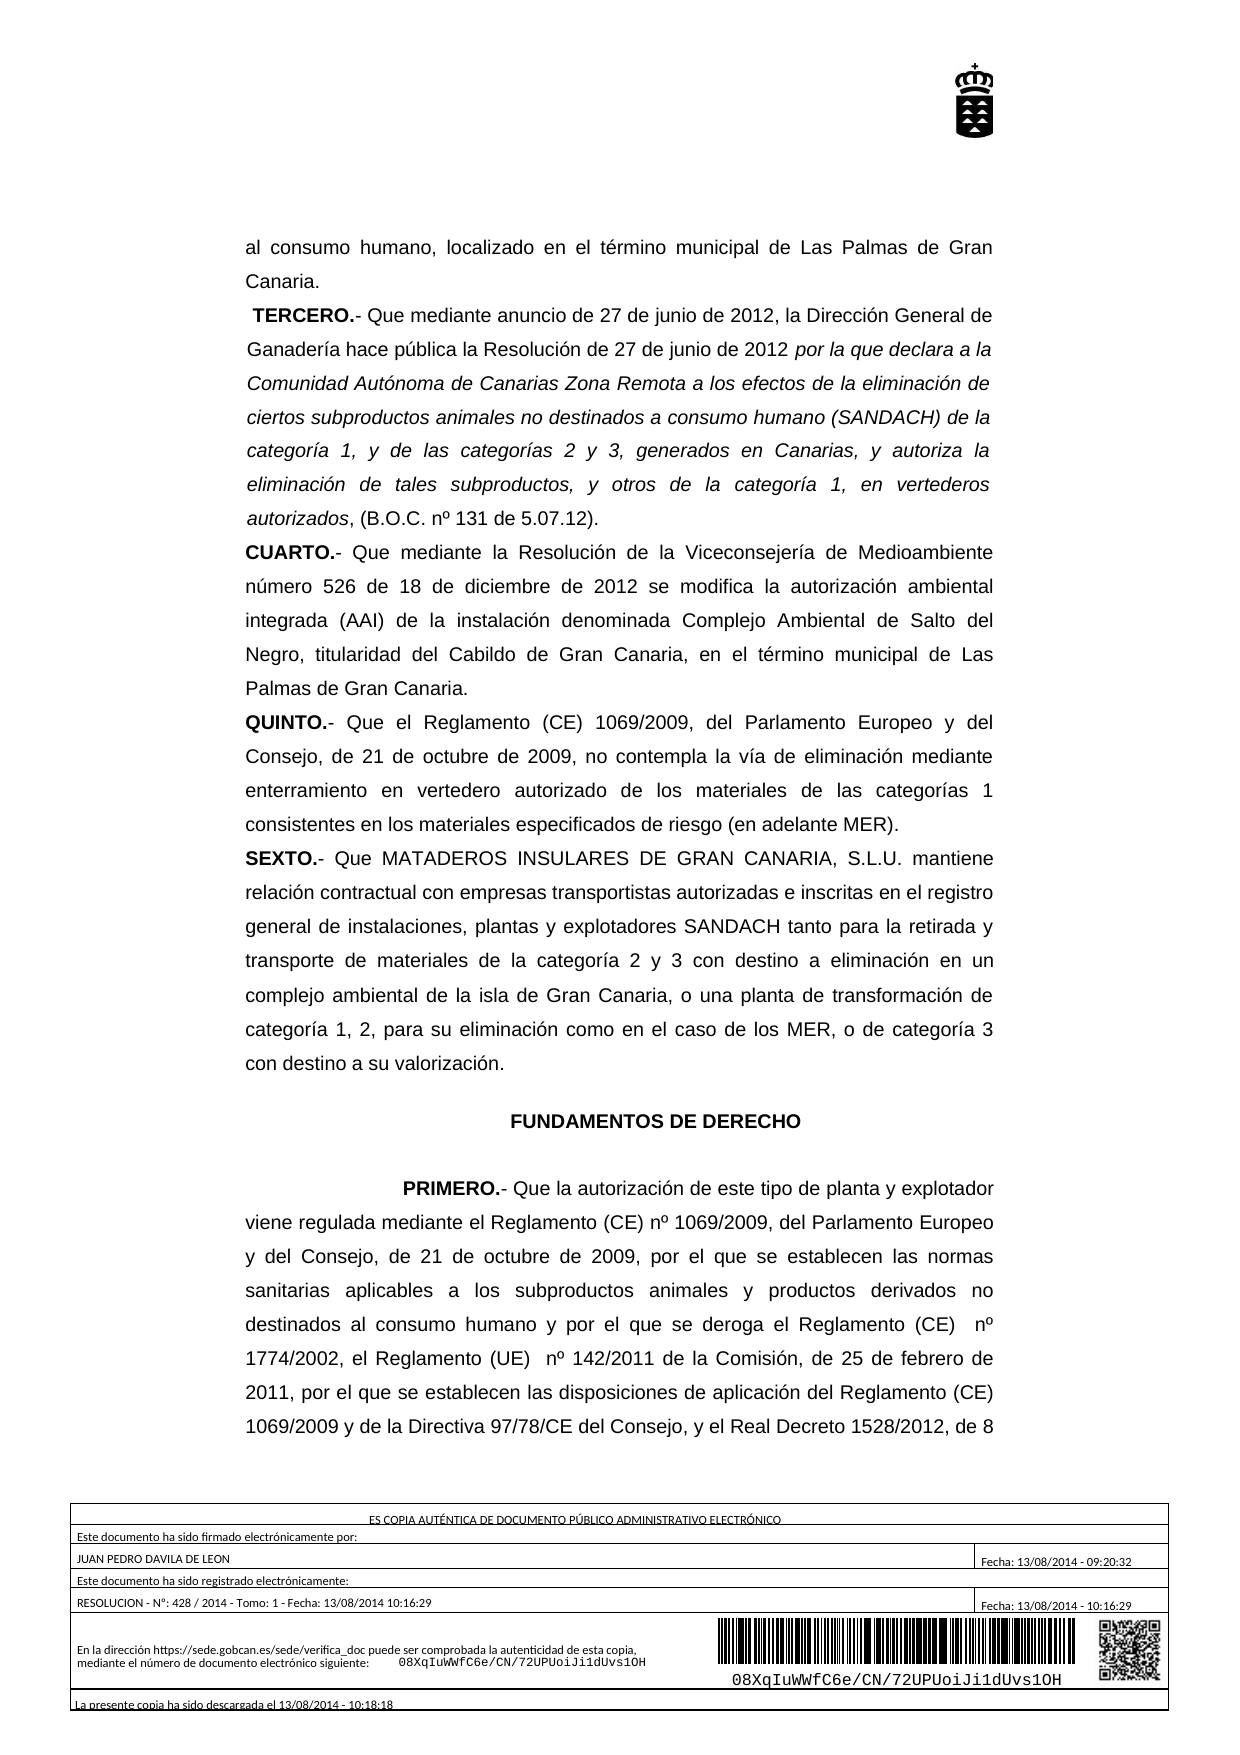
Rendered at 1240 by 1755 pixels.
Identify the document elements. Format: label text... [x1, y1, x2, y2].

text al consumo humano, localizado en el término municipal de Las Palmas de Gran Canaria. [245, 236, 995, 293]
text CUARTO.- Que mediante la Resolución de la Viceconsejería de Medioambiente número 526 de 18 de diciembre de 2012 se modifica la autorización ambiental integrada (AAI) de la instalación denominada Complejo Ambiental de Salto del Negro, titularidad del Cabildo de Gran Canaria, en el término municipal de Las Palmas de Gran Canaria. [245, 541, 995, 699]
text QUINTO.- Que el Reglamento (CE) 1069/2009, del Parlamento Europeo y del Consejo, de 21 de octubre de 2009, no contempla la vía de eliminación mediante enterramiento en vertedero autorizado de los materiales de las categorías 1 consistentes en los materiales especificados de riesgo (en adelante MER). [245, 711, 995, 836]
text SEXTO.- Que MATADEROS INSULARES DE GRAN CANARIA, S.L.U. mantiene relación contractual con empresas transportistas autorizadas e inscritas en el registro general de instalaciones, plantas y explotadores SANDACH tanto para la retirada y transporte de materiales de la categoría 2 y 3 con destino a eliminación en un complejo ambiental de la isla de Gran Canaria, o una planta de transformación de categoría 1, 2, para su eliminación como en el caso de los MER, o de categoría 3 con destino a su valorización. [245, 847, 995, 1074]
subtitle FUNDAMENTOS DE DERECHO [246, 1110, 993, 1133]
text TERCERO.- Que mediante anuncio de 27 de junio de 2012, la Dirección General de Ganadería hace pública la Resolución de 27 de junio de 2012 por la que declara a la Comunidad Autónoma de Canarias Zona Remota a los efectos de la eliminación de ciertos subproductos animales no destinados a consumo humano (SANDACH) de la categoría 1, y de las categorías 2 y 3, generados en Canarias, y autoriza la eliminación de tales subproductos, y otros de la categoría 1, en vertederos autorizados, (B.O.C. nº 131 de 5.07.12). [247, 304, 993, 529]
text PRIMERO.- Que la autorización de este tipo de planta y explotador viene regulada mediante el Reglamento (CE) nº 1069/2009, del Parlamento Europeo y del Consejo, de 21 de octubre de 2009, por el que se establecen las normas sanitarias aplicables a los subproductos animales y productos derivados no destinados al consumo humano y por el que se deroga el Reglamento (CE) nº 1774/2002, el Reglamento (UE) nº 142/2011 de la Comisión, de 25 de febrero de 2011, por el que se establecen las disposiciones de aplicación del Reglamento (CE) 1069/2009 y de la Directiva 97/78/CE del Consejo, y el Real Decreto 1528/2012, de 8 [245, 1177, 995, 1438]
